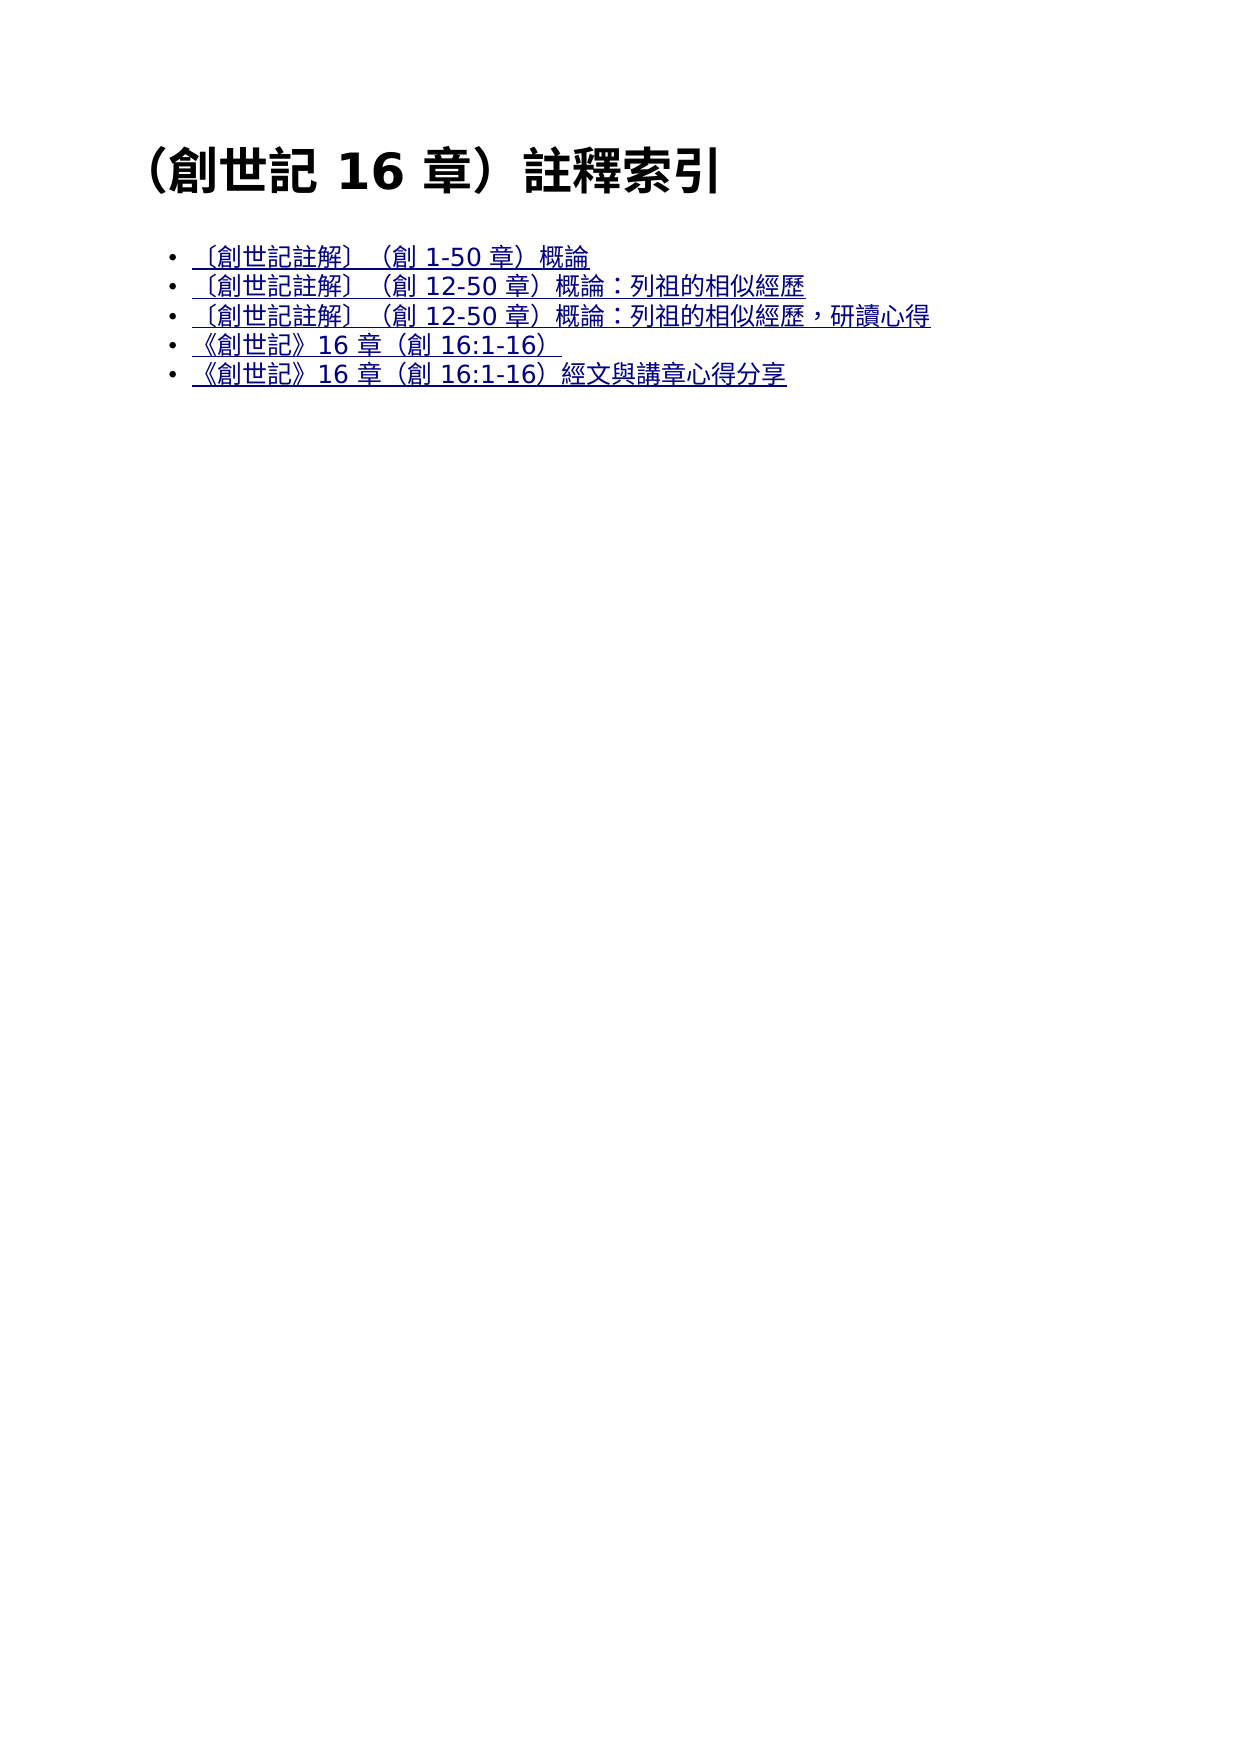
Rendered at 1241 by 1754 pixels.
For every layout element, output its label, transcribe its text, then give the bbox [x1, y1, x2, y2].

list 〔創世記註解〕（創 1-50 章）概論 [177, 243, 1122, 272]
list 《創世記》16 章（創 16:1-16） [177, 331, 1122, 360]
list 〔創世記註解〕（創 12-50 章）概論：列祖的相似經歷，研讀心得 [177, 302, 1122, 331]
subtitle （創世記 16 章）註釋索引 [118, 143, 1122, 201]
list 〔創世記註解〕（創 12-50 章）概論：列祖的相似經歷 [177, 272, 1122, 302]
list 《創世記》16 章（創 16:1-16）經文與講章心得分享 [177, 360, 1122, 389]
